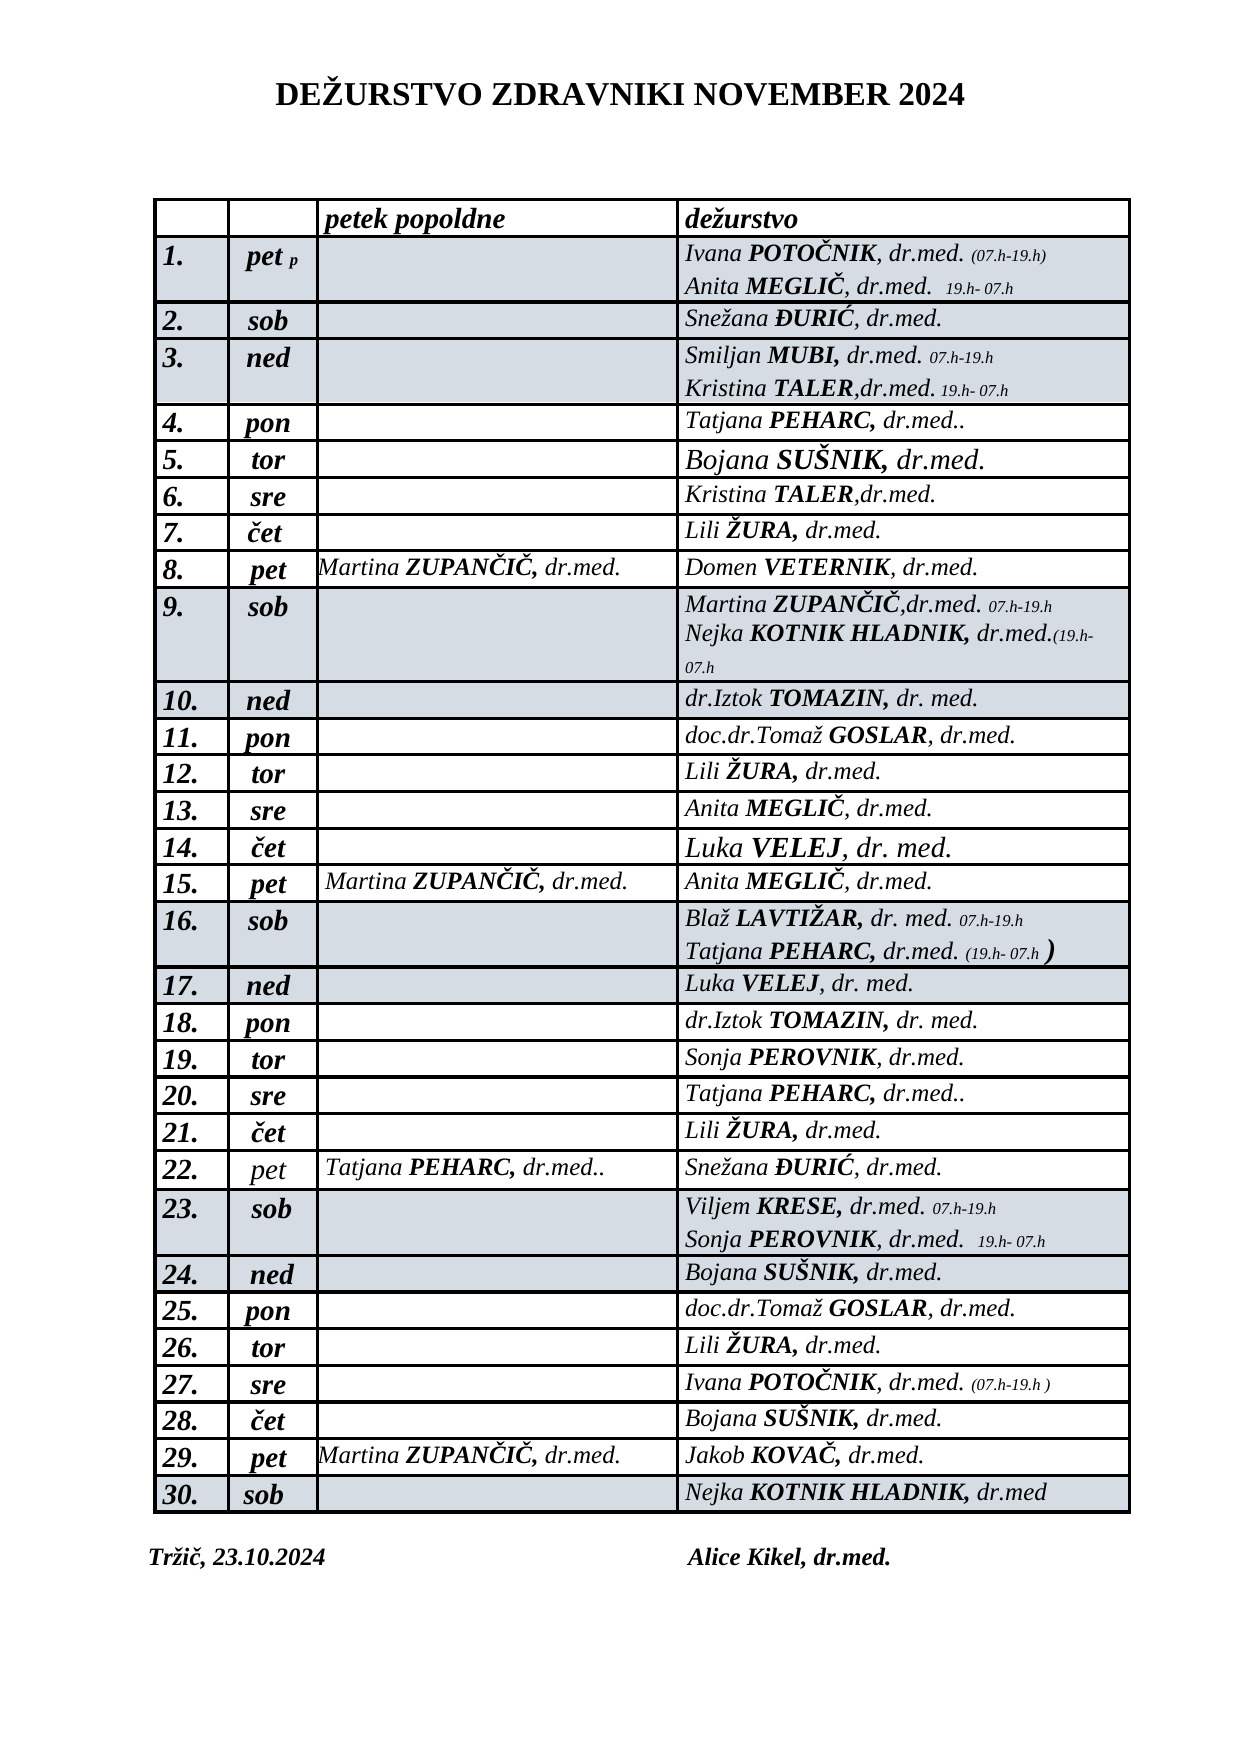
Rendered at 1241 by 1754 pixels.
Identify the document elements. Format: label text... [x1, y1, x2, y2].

table_cell 25. [157, 1294, 227, 1327]
table_cell Smiljan MUBI, dr.med. 07.h-19.h Kristina TALER,dr.med. 19.h- 07.h [679, 340, 1128, 402]
table_cell Luka VELEJ, dr. med. [679, 969, 1128, 1002]
table_cell sre [230, 479, 316, 512]
table_cell tor [230, 442, 316, 476]
table_cell 20. [157, 1079, 227, 1112]
table_cell pet [230, 1152, 316, 1188]
table_cell 15. [157, 866, 227, 900]
table_cell Martina ZUPANČIČ,dr.med. 07.h-19.h Nejka KOTNIK HLADNIK, dr.med.(19.h- 07.h [679, 589, 1128, 680]
table_cell Snežana ĐURIĆ, dr.med. [679, 1152, 1128, 1188]
table_cell [319, 1330, 676, 1364]
table_cell 13. [157, 793, 227, 827]
table_cell 26. [157, 1330, 227, 1364]
table_cell Lili ŽURA, dr.med. [679, 516, 1128, 549]
table_cell sre [230, 793, 316, 827]
table_cell [319, 1115, 676, 1149]
table_cell 21. [157, 1115, 227, 1149]
table_cell Kristina TALER,dr.med. [679, 479, 1128, 512]
table_cell tor [230, 1330, 316, 1364]
table_cell 27. [157, 1367, 227, 1400]
table_cell 3. [157, 340, 227, 402]
table_header [133, 1571, 740, 1600]
table_cell Lili ŽURA, dr.med. [679, 1115, 1128, 1149]
table_header [157, 201, 227, 235]
table_cell [319, 1191, 676, 1254]
table_cell 2. [157, 304, 227, 337]
table_cell [319, 1079, 676, 1112]
table_cell čet [230, 516, 316, 549]
table_cell sob [230, 1191, 316, 1254]
table_cell doc.dr.Tomaž GOSLAR, dr.med. [679, 720, 1128, 753]
table_cell [319, 340, 676, 402]
table_cell Bojana SUŠNIK, dr.med. [679, 1404, 1128, 1437]
table_cell [319, 969, 676, 1002]
table_cell 14. [157, 830, 227, 863]
table_cell [319, 304, 676, 337]
table_cell Lili ŽURA, dr.med. [679, 756, 1128, 790]
table_cell [319, 1404, 676, 1437]
table_cell 7. [157, 516, 227, 549]
table_cell Martina ZUPANČIČ, dr.med. [319, 552, 676, 586]
table_cell [319, 1257, 676, 1290]
table_cell Anita MEGLIČ, dr.med. [679, 866, 1128, 900]
table_cell [319, 1367, 676, 1400]
table_cell ned [230, 1257, 316, 1290]
table_cell [319, 1477, 676, 1510]
table_cell Nejka KOTNIK HLADNIK, dr.med [679, 1477, 1128, 1510]
table_cell sob [230, 304, 316, 337]
table_cell tor [230, 756, 316, 790]
table_cell Ivana POTOČNIK, dr.med. (07.h-19.h) Anita MEGLIČ, dr.med. 19.h- 07.h [679, 238, 1128, 300]
table_cell pon [230, 720, 316, 753]
table_cell sob [230, 589, 316, 680]
table_cell [319, 903, 676, 965]
table_cell sob [230, 1477, 316, 1510]
table_cell Lili ŽURA, dr.med. [679, 1330, 1128, 1364]
table_header dežurstvo [679, 201, 1128, 235]
table_cell Tatjana PEHARC, dr.med.. [319, 1152, 676, 1188]
table_cell Viljem KRESE, dr.med. 07.h-19.h Sonja PEROVNIK, dr.med. 19.h- 07.h [679, 1191, 1128, 1254]
table_cell čet [230, 830, 316, 863]
table_cell 9. [157, 589, 227, 680]
table_cell sob [230, 903, 316, 965]
table_header [740, 1571, 1129, 1600]
table_cell Bojana SUŠNIK, dr.med. [679, 1257, 1128, 1290]
table_cell [319, 720, 676, 753]
table_cell [319, 830, 676, 863]
table_cell pon [230, 1294, 316, 1327]
table_cell 19. [157, 1042, 227, 1075]
table_cell ned [230, 969, 316, 1002]
table_cell Blaž LAVTIŽAR, dr. med. 07.h-19.h Tatjana PEHARC, dr.med. (19.h- 07.h ) [679, 903, 1128, 965]
table_cell 4. [157, 406, 227, 439]
table_cell 16. [157, 903, 227, 965]
table_cell 6. [157, 479, 227, 512]
table_cell 12. [157, 756, 227, 790]
table_cell [319, 756, 676, 790]
table_cell Tatjana PEHARC, dr.med.. [679, 406, 1128, 439]
table_cell sre [230, 1367, 316, 1400]
table_cell [319, 793, 676, 827]
table_cell Tatjana PEHARC, dr.med.. [679, 1079, 1128, 1112]
table_cell Sonja PEROVNIK, dr.med. [679, 1042, 1128, 1075]
table_cell Martina ZUPANČIČ, dr.med. [319, 1440, 676, 1474]
table_cell 18. [157, 1005, 227, 1039]
table_cell čet [230, 1115, 316, 1149]
table_cell 5. [157, 442, 227, 476]
table_cell Anita MEGLIČ, dr.med. [679, 793, 1128, 827]
table_cell sre [230, 1079, 316, 1112]
table_cell 28. [157, 1404, 227, 1437]
table_cell pon [230, 406, 316, 439]
table_cell 1. [157, 238, 227, 300]
table_cell 8. [157, 552, 227, 586]
table_cell 11. [157, 720, 227, 753]
table_cell pet [230, 866, 316, 900]
table_cell [319, 442, 676, 476]
table_cell Snežana ĐURIĆ, dr.med. [679, 304, 1128, 337]
table_cell 23. [157, 1191, 227, 1254]
table_cell [319, 683, 676, 717]
table_header petek popoldne [319, 201, 676, 235]
table_cell [319, 1042, 676, 1075]
table_cell pon [230, 1005, 316, 1039]
table_cell pet [230, 552, 316, 586]
table_cell 24. [157, 1257, 227, 1290]
table_cell Luka VELEJ, dr. med. [679, 830, 1128, 863]
table_cell dr.Iztok TOMAZIN, dr. med. [679, 683, 1128, 717]
table_cell [319, 1005, 676, 1039]
table_cell 17. [157, 969, 227, 1002]
table_cell Domen VETERNIK, dr.med. [679, 552, 1128, 586]
table_cell pet p [230, 238, 316, 300]
table_cell pet [230, 1440, 316, 1474]
table_cell dr.Iztok TOMAZIN, dr. med. [679, 1005, 1128, 1039]
table_header [230, 201, 316, 235]
table_cell doc.dr.Tomaž GOSLAR, dr.med. [679, 1294, 1128, 1327]
table_cell čet [230, 1404, 316, 1437]
table_cell [319, 238, 676, 300]
table_cell [319, 406, 676, 439]
table_cell ned [230, 340, 316, 402]
table_cell ned [230, 683, 316, 717]
table_cell [319, 479, 676, 512]
table_cell Martina ZUPANČIČ, dr.med. [319, 866, 676, 900]
table_cell Jakob KOVAČ, dr.med. [679, 1440, 1128, 1474]
table_cell Bojana SUŠNIK, dr.med. [679, 442, 1128, 476]
table_cell [319, 1294, 676, 1327]
table_cell 22. [157, 1152, 227, 1188]
table_cell 10. [157, 683, 227, 717]
table_cell 29. [157, 1440, 227, 1474]
table_cell Ivana POTOČNIK, dr.med. (07.h-19.h ) [679, 1367, 1128, 1400]
table_cell 30. [157, 1477, 227, 1510]
table_cell tor [230, 1042, 316, 1075]
table_cell [319, 589, 676, 680]
table_cell [319, 516, 676, 549]
text Tržič, 23.10.2024 Alice Kikel, dr.med. [148, 1542, 1093, 1571]
